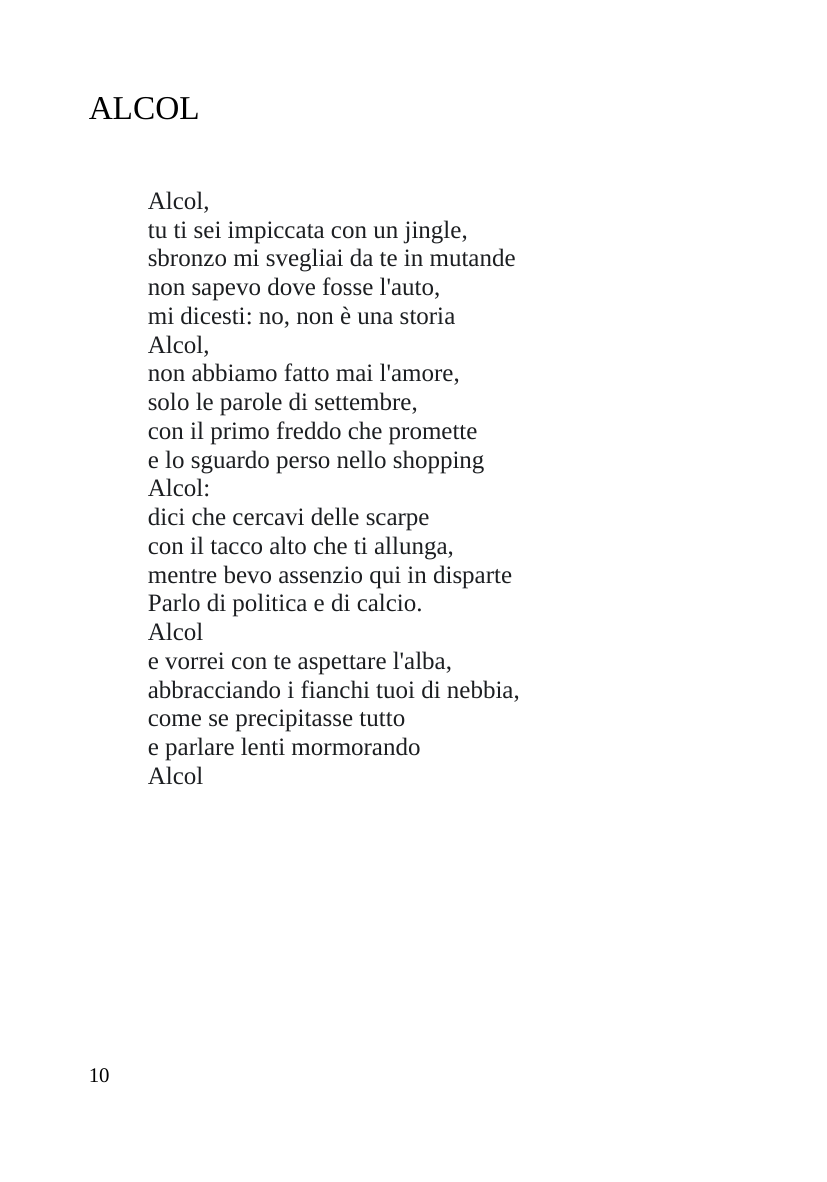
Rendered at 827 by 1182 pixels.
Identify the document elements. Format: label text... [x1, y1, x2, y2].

text Alcol, tu ti sei impiccata con un jingle, sbronzo mi svegliai da te in mutande non sapevo dove fosse l'auto, mi dicesti: no, non è una storia Alcol, non abbiamo fatto mai l'amore, solo le parole di settembre, con il primo freddo che promette e lo sguardo perso nello shopping Alcol: dici che cercavi delle scarpe con il tacco alto che ti allunga, mentre bevo assenzio qui in disparte Parlo di politica e di calcio. Alcol e vorrei con te aspettare l'alba, abbracciando i fianchi tuoi di nebbia, come se precipitasse tutto e parlare lenti mormorando Alcol [148, 186, 738, 790]
text ALCOL [88, 88, 738, 127]
